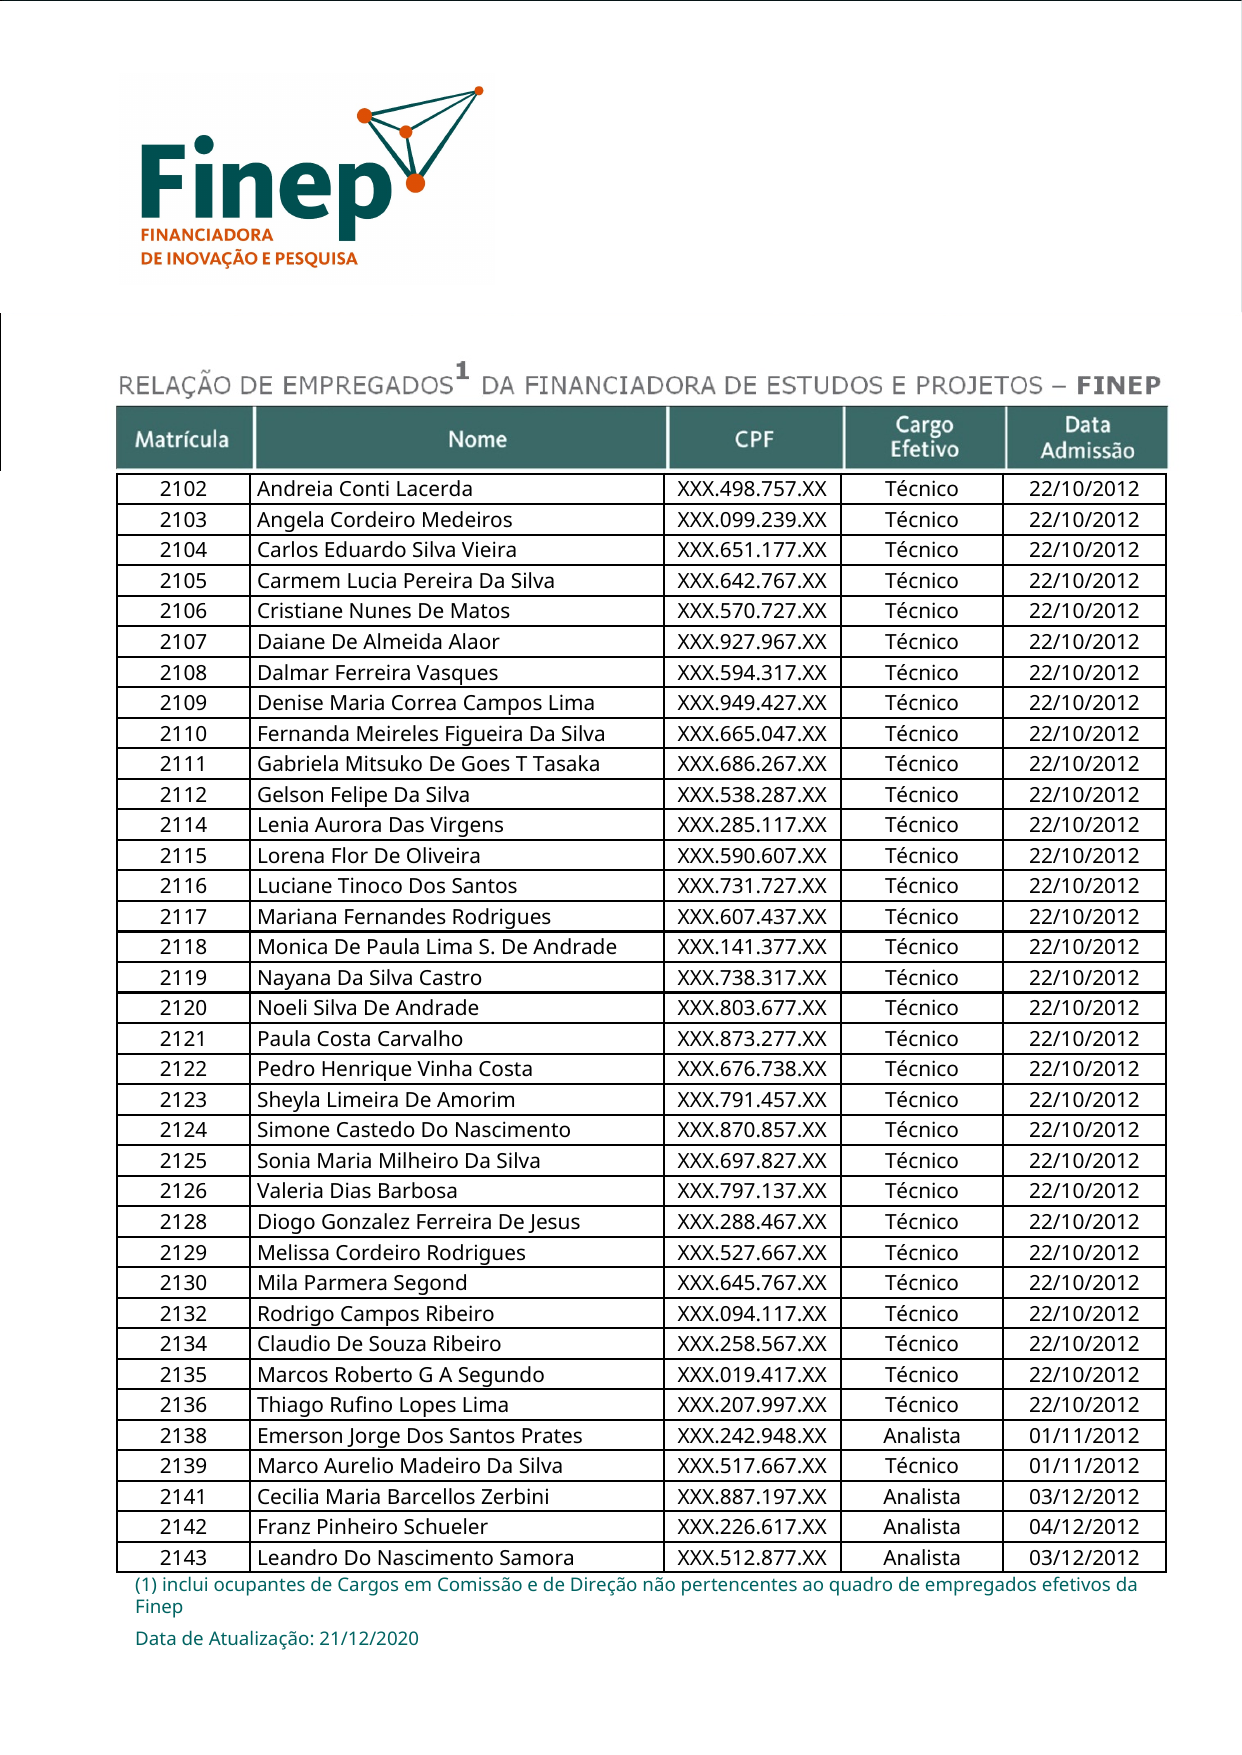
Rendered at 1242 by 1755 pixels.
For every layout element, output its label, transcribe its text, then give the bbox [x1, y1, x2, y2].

table_cell 2118 [118, 933, 249, 961]
table_cell Técnico [842, 1268, 1002, 1297]
table_cell XXX.226.617.XX [665, 1512, 840, 1541]
table_cell 2115 [118, 841, 249, 869]
table_cell 2141 [118, 1482, 249, 1510]
table_cell 2111 [118, 749, 249, 778]
table_cell Cecilia Maria Barcellos Zerbini [251, 1482, 663, 1510]
table_cell Marco Aurelio Madeiro Da Silva [251, 1451, 663, 1480]
table_cell XXX.676.738.XX [665, 1055, 840, 1083]
table_cell Sonia Maria Milheiro Da Silva [251, 1146, 663, 1174]
table_cell Técnico [842, 933, 1002, 961]
table_cell Técnico [842, 1390, 1002, 1419]
table_cell XXX.019.417.XX [665, 1360, 840, 1388]
table_cell 2132 [118, 1299, 249, 1327]
table_cell 2103 [118, 505, 249, 533]
table_cell Técnico [842, 597, 1002, 625]
table_cell Franz Pinheiro Schueler [251, 1512, 663, 1541]
table_cell 2130 [118, 1268, 249, 1297]
table_cell 22/10/2012 [1004, 810, 1165, 839]
table_cell 22/10/2012 [1004, 1055, 1165, 1083]
table_cell Técnico [842, 1055, 1002, 1083]
table_cell Técnico [842, 1177, 1002, 1205]
table_cell 2104 [118, 536, 249, 564]
table_cell 22/10/2012 [1004, 1146, 1165, 1174]
table_cell 22/10/2012 [1004, 1329, 1165, 1358]
table_cell Pedro Henrique Vinha Costa [251, 1055, 663, 1083]
table_cell XXX.607.437.XX [665, 902, 840, 930]
table_cell 2134 [118, 1329, 249, 1358]
table_cell Técnico [842, 1146, 1002, 1174]
table_cell 2114 [118, 810, 249, 839]
table_cell Monica De Paula Lima S. De Andrade [251, 933, 663, 961]
table_cell XXX.870.857.XX [665, 1116, 840, 1144]
table_cell Nayana Da Silva Castro [251, 963, 663, 991]
table_cell 2139 [118, 1451, 249, 1480]
table_cell 22/10/2012 [1004, 658, 1165, 686]
table_cell XXX.927.967.XX [665, 627, 840, 656]
table_cell Técnico [842, 871, 1002, 900]
table_cell 2120 [118, 994, 249, 1022]
table_cell 01/11/2012 [1004, 1451, 1165, 1480]
table_cell Técnico [842, 841, 1002, 869]
table_cell Valeria Dias Barbosa [251, 1177, 663, 1205]
table_cell 22/10/2012 [1004, 627, 1165, 656]
table_cell Mariana Fernandes Rodrigues [251, 902, 663, 930]
table_cell 01/11/2012 [1004, 1421, 1165, 1449]
table_cell 2109 [118, 688, 249, 717]
table_cell Thiago Rufino Lopes Lima [251, 1390, 663, 1419]
table_cell 2112 [118, 780, 249, 808]
table_cell XXX.285.117.XX [665, 810, 840, 839]
table_cell XXX.099.239.XX [665, 505, 840, 533]
table_cell 22/10/2012 [1004, 566, 1165, 594]
table_cell Técnico [842, 780, 1002, 808]
table_cell 22/10/2012 [1004, 994, 1165, 1022]
table_cell XXX.873.277.XX [665, 1024, 840, 1052]
table_cell Técnico [842, 536, 1002, 564]
table_cell Denise Maria Correa Campos Lima [251, 688, 663, 717]
table_cell XXX.797.137.XX [665, 1177, 840, 1205]
table_cell 2129 [118, 1238, 249, 1266]
table_cell XXX.642.767.XX [665, 566, 840, 594]
table_cell Rodrigo Campos Ribeiro [251, 1299, 663, 1327]
table_cell 22/10/2012 [1004, 1177, 1165, 1205]
table_cell XXX.527.667.XX [665, 1238, 840, 1266]
table_cell XXX.258.567.XX [665, 1329, 840, 1358]
table_cell 2125 [118, 1146, 249, 1174]
table_cell 22/10/2012 [1004, 536, 1165, 564]
table_cell Cristiane Nunes De Matos [251, 597, 663, 625]
table_cell Leandro Do Nascimento Samora [251, 1543, 663, 1571]
table_cell Dalmar Ferreira Vasques [251, 658, 663, 686]
table_cell 22/10/2012 [1004, 933, 1165, 961]
table_cell Técnico [842, 1085, 1002, 1113]
table_cell Simone Castedo Do Nascimento [251, 1116, 663, 1144]
table_cell 2106 [118, 597, 249, 625]
table_cell 22/10/2012 [1004, 902, 1165, 930]
table_cell Noeli Silva De Andrade [251, 994, 663, 1022]
table_cell Técnico [842, 627, 1002, 656]
table_cell Diogo Gonzalez Ferreira De Jesus [251, 1207, 663, 1236]
table_cell Melissa Cordeiro Rodrigues [251, 1238, 663, 1266]
table_cell 2105 [118, 566, 249, 594]
table_cell Técnico [842, 1024, 1002, 1052]
table_cell Lorena Flor De Oliveira [251, 841, 663, 869]
table_cell 2123 [118, 1085, 249, 1113]
table_cell Paula Costa Carvalho [251, 1024, 663, 1052]
table_cell Mila Parmera Segond [251, 1268, 663, 1297]
table_cell XXX.651.177.XX [665, 536, 840, 564]
table_cell Técnico [842, 688, 1002, 717]
table_cell Técnico [842, 1207, 1002, 1236]
table_cell 03/12/2012 [1004, 1543, 1165, 1571]
table_cell Lenia Aurora Das Virgens [251, 810, 663, 839]
table_cell Claudio De Souza Ribeiro [251, 1329, 663, 1358]
table_cell 2121 [118, 1024, 249, 1052]
table_cell Gabriela Mitsuko De Goes T Tasaka [251, 749, 663, 778]
table_cell 2136 [118, 1390, 249, 1419]
table_cell 2122 [118, 1055, 249, 1083]
table_cell Técnico [842, 1451, 1002, 1480]
table_cell Técnico [842, 1329, 1002, 1358]
table_cell Técnico [842, 1238, 1002, 1266]
table_cell XXX.538.287.XX [665, 780, 840, 808]
table_cell Técnico [842, 719, 1002, 747]
table_cell Daiane De Almeida Alaor [251, 627, 663, 656]
table_cell 22/10/2012 [1004, 1268, 1165, 1297]
table_cell XXX.665.047.XX [665, 719, 840, 747]
table_cell XXX.498.757.XX [665, 475, 840, 503]
table_cell XXX.731.727.XX [665, 871, 840, 900]
table_cell Técnico [842, 902, 1002, 930]
table_cell Técnico [842, 1116, 1002, 1144]
table_cell Técnico [842, 658, 1002, 686]
table_cell Carmem Lucia Pereira Da Silva [251, 566, 663, 594]
table_cell Técnico [842, 505, 1002, 533]
table_cell 2128 [118, 1207, 249, 1236]
table_cell XXX.738.317.XX [665, 963, 840, 991]
table_cell 04/12/2012 [1004, 1512, 1165, 1541]
table_cell 22/10/2012 [1004, 841, 1165, 869]
table_cell XXX.570.727.XX [665, 597, 840, 625]
table_cell 22/10/2012 [1004, 963, 1165, 991]
table_cell 22/10/2012 [1004, 1085, 1165, 1113]
table_cell XXX.517.667.XX [665, 1451, 840, 1480]
table_cell XXX.949.427.XX [665, 688, 840, 717]
table_cell XXX.590.607.XX [665, 841, 840, 869]
table_cell 22/10/2012 [1004, 1299, 1165, 1327]
table_cell Técnico [842, 566, 1002, 594]
table_cell XXX.141.377.XX [665, 933, 840, 961]
table_cell Técnico [842, 1360, 1002, 1388]
table_cell Luciane Tinoco Dos Santos [251, 871, 663, 900]
table_cell 22/10/2012 [1004, 688, 1165, 717]
table_cell 2117 [118, 902, 249, 930]
table_cell XXX.803.677.XX [665, 994, 840, 1022]
table_cell Técnico [842, 963, 1002, 991]
table_cell 2110 [118, 719, 249, 747]
table_cell Andreia Conti Lacerda [251, 475, 663, 503]
table_cell Técnico [842, 749, 1002, 778]
table_cell Angela Cordeiro Medeiros [251, 505, 663, 533]
table_cell Sheyla Limeira De Amorim [251, 1085, 663, 1113]
table_cell XXX.242.948.XX [665, 1421, 840, 1449]
table_cell 22/10/2012 [1004, 780, 1165, 808]
table_cell XXX.697.827.XX [665, 1146, 840, 1174]
table_cell XXX.288.467.XX [665, 1207, 840, 1236]
table_cell 2116 [118, 871, 249, 900]
table_cell Analista [842, 1482, 1002, 1510]
table_cell Carlos Eduardo Silva Vieira [251, 536, 663, 564]
table_cell Analista [842, 1512, 1002, 1541]
table_cell 2107 [118, 627, 249, 656]
table_cell 2119 [118, 963, 249, 991]
table_cell 22/10/2012 [1004, 1024, 1165, 1052]
table_cell Gelson Felipe Da Silva [251, 780, 663, 808]
table_cell 22/10/2012 [1004, 1238, 1165, 1266]
table_cell 22/10/2012 [1004, 719, 1165, 747]
table_cell Analista [842, 1421, 1002, 1449]
table_cell 22/10/2012 [1004, 1390, 1165, 1419]
table_cell 2138 [118, 1421, 249, 1449]
table_cell 2126 [118, 1177, 249, 1205]
table_cell 22/10/2012 [1004, 475, 1165, 503]
table_cell Analista [842, 1543, 1002, 1571]
table_cell 22/10/2012 [1004, 597, 1165, 625]
table_cell Marcos Roberto G A Segundo [251, 1360, 663, 1388]
table_cell 22/10/2012 [1004, 749, 1165, 778]
table_cell XXX.887.197.XX [665, 1482, 840, 1510]
table_cell Técnico [842, 994, 1002, 1022]
table_cell 2124 [118, 1116, 249, 1144]
table_cell 22/10/2012 [1004, 871, 1165, 900]
table_cell 22/10/2012 [1004, 1116, 1165, 1144]
table_cell Técnico [842, 1299, 1002, 1327]
table_cell Técnico [842, 810, 1002, 839]
table_cell XXX.512.877.XX [665, 1543, 840, 1571]
table_cell 2108 [118, 658, 249, 686]
table_cell 03/12/2012 [1004, 1482, 1165, 1510]
table_cell 2143 [118, 1543, 249, 1571]
table_cell XXX.594.317.XX [665, 658, 840, 686]
table_cell XXX.207.997.XX [665, 1390, 840, 1419]
table_cell 2135 [118, 1360, 249, 1388]
table_cell Técnico [842, 475, 1002, 503]
table_cell Emerson Jorge Dos Santos Prates [251, 1421, 663, 1449]
table_cell 22/10/2012 [1004, 1360, 1165, 1388]
table_cell Fernanda Meireles Figueira Da Silva [251, 719, 663, 747]
table_cell 22/10/2012 [1004, 505, 1165, 533]
table_cell XXX.645.767.XX [665, 1268, 840, 1297]
table_cell 22/10/2012 [1004, 1207, 1165, 1236]
table_cell XXX.791.457.XX [665, 1085, 840, 1113]
table_cell 2102 [118, 475, 249, 503]
table_cell XXX.094.117.XX [665, 1299, 840, 1327]
table_cell 2142 [118, 1512, 249, 1541]
table_cell XXX.686.267.XX [665, 749, 840, 778]
